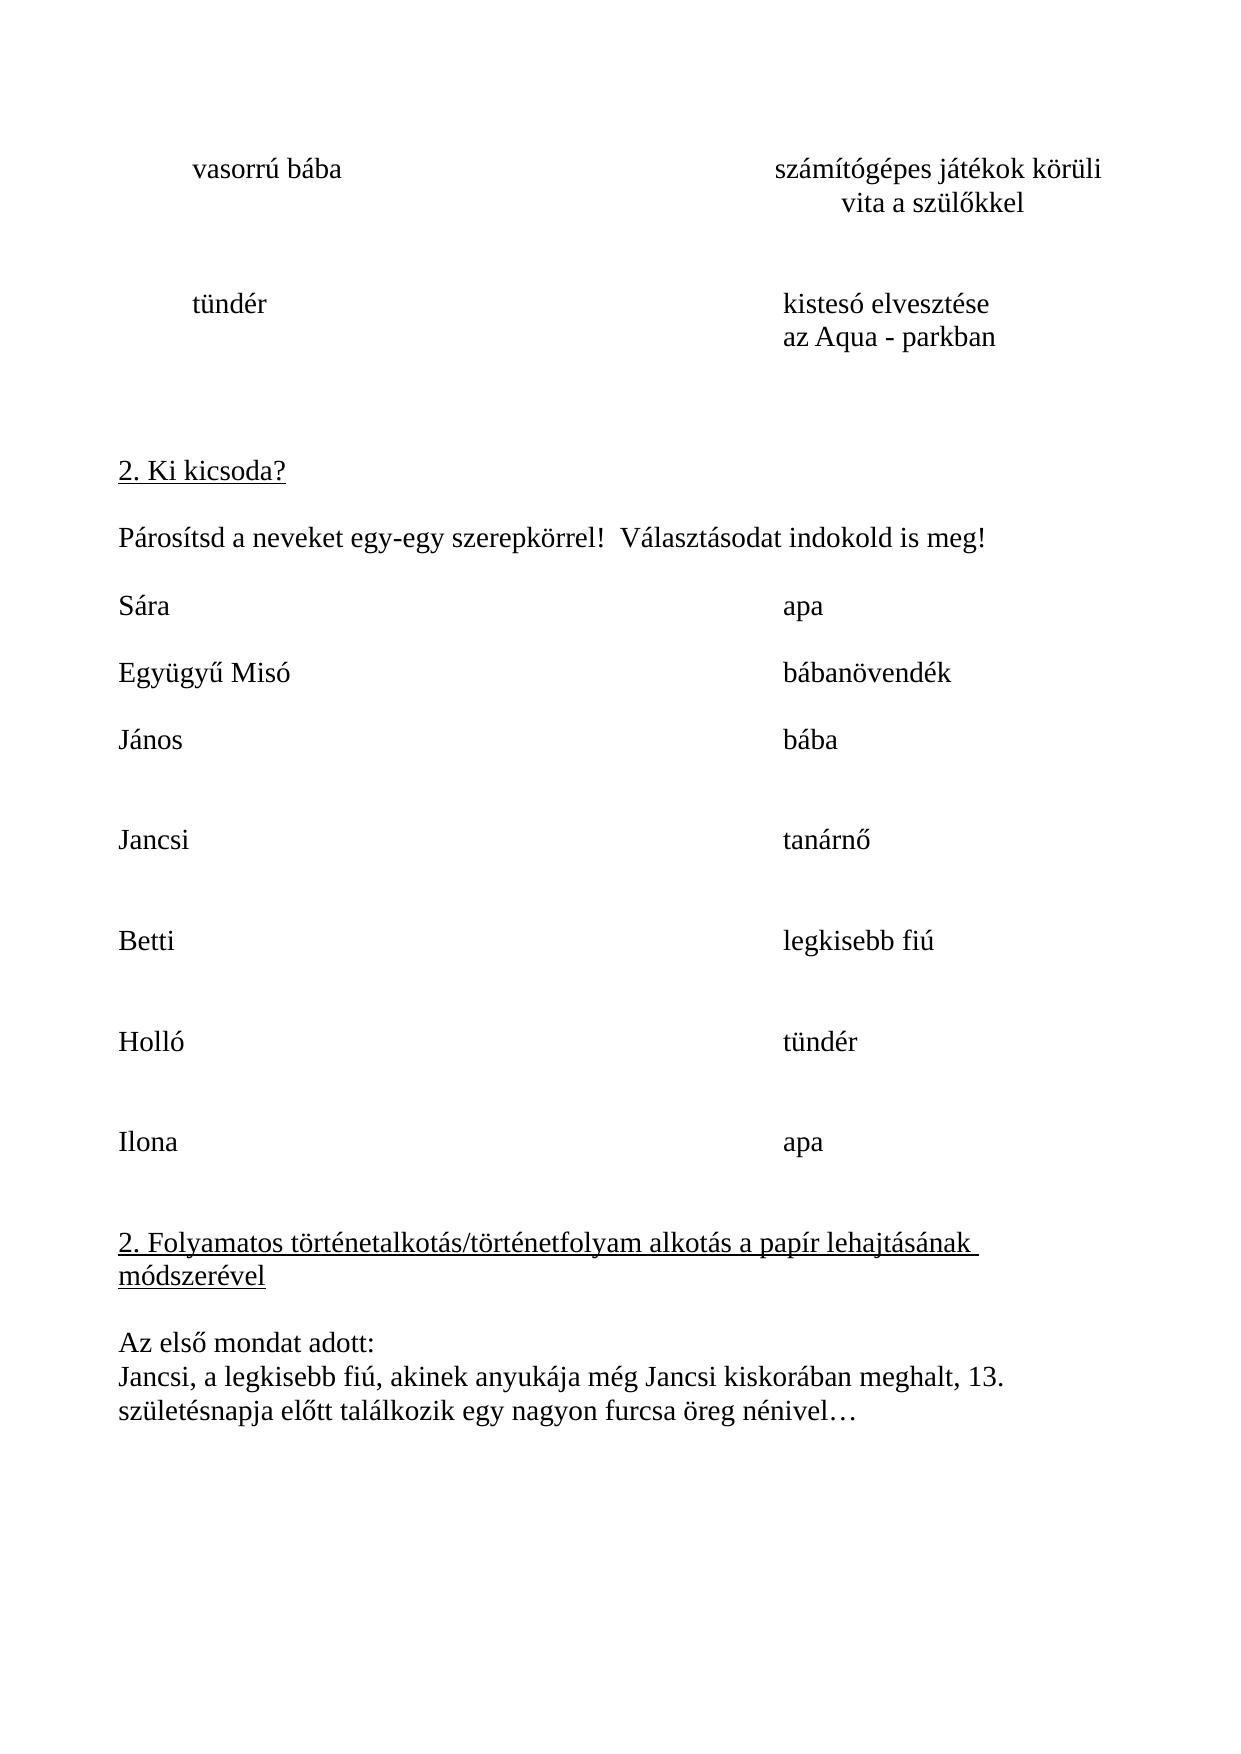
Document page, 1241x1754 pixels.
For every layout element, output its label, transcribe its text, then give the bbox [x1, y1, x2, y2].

text Ilona apa [118, 1124, 1122, 1158]
text Sára apa [118, 588, 1122, 621]
text vasorrú bába számítógépes játékok körüli [118, 152, 1122, 185]
text Együgyű Misó bábanövendék [118, 655, 1122, 688]
text az Aqua - parkban [118, 319, 1122, 353]
text 2. Folyamatos történetalkotás/történetfolyam alkotás a papír lehajtásának módszerével [118, 1225, 1122, 1292]
text Betti legkisebb fiú [118, 923, 1122, 957]
text Párosítsd a neveket egy-egy szerepkörrel! Választásodat indokold is meg! [118, 521, 1122, 554]
text Jancsi tanárnő [118, 822, 1122, 856]
text Holló tündér [118, 1024, 1122, 1057]
text tündér kistesó elvesztése [118, 286, 1122, 319]
text Jancsi, a legkisebb fiú, akinek anyukája még Jancsi kiskorában meghalt, 13. születésnapja előtt találkozik egy nagyon furcsa öreg nénivel… [118, 1359, 1122, 1460]
text Az első mondat adott: [118, 1326, 1122, 1359]
text 2. Ki kicsoda? [118, 453, 1122, 487]
text vita a szülőkkel [118, 185, 1122, 252]
text János bába [118, 722, 1122, 755]
